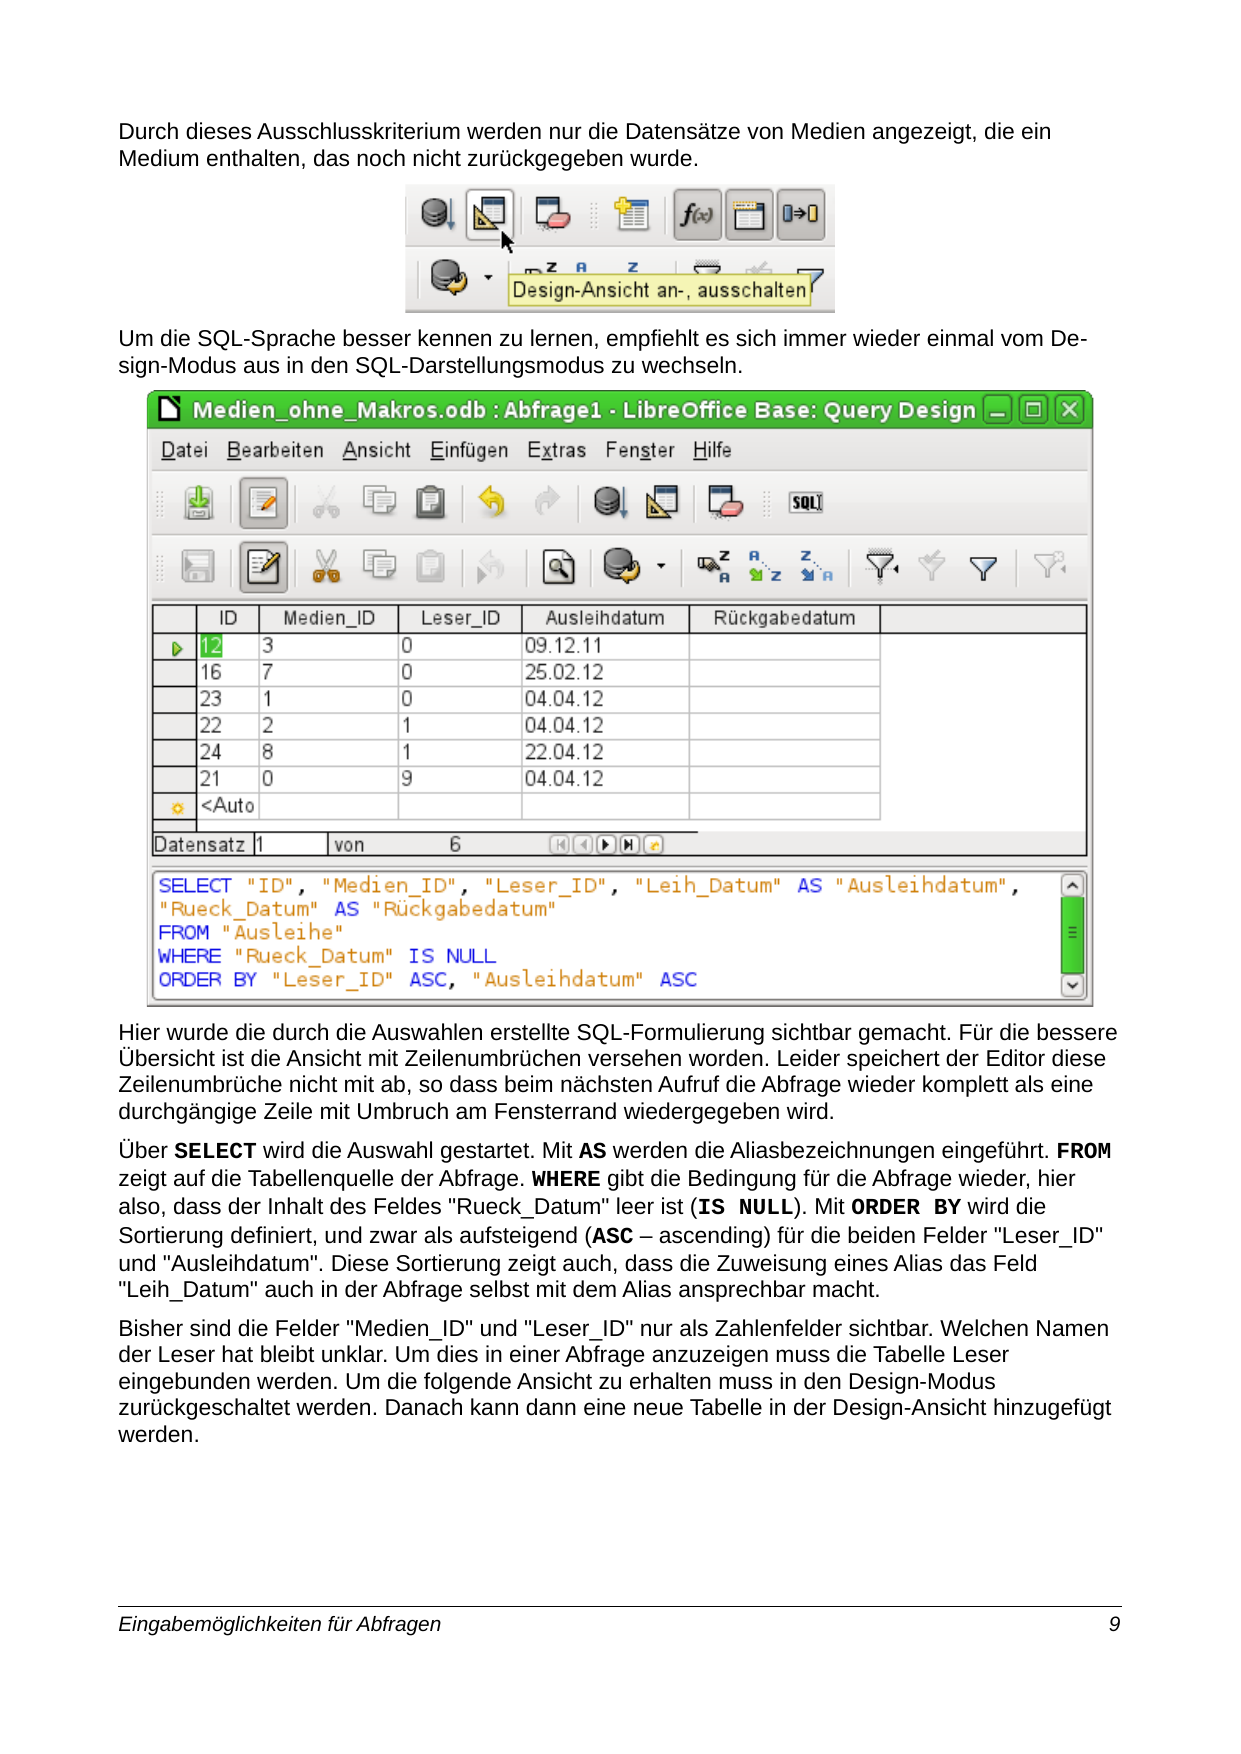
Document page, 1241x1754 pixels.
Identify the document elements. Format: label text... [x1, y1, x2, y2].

text Bisher sind die Felder "Medien_ID" und "Leser_ID" nur als Zahlenfelder sichtbar. Welchen Namen der Leser hat bleibt unklar. Um dies in einer Abfrage anzuzeigen muss die Tabelle Leser eingebunden werden. Um die folgende Ansicht zu erhalten muss in den Design-Modus zurückgeschaltet werden. Danach kann dann eine neue Tabelle in der Design-Ansicht hinzugefügt werden. [118, 1315, 1122, 1447]
picture [146, 390, 1094, 1007]
text Um die SQL-Sprache besser kennen zu lernen, empfiehlt es sich immer wieder einmal vom De­sign-Modus aus in den SQL-Darstellungsmodus zu wechseln. [118, 325, 1122, 378]
picture [405, 183, 835, 313]
text Hier wurde die durch die Auswahlen erstellte SQL-Formulierung sichtbar gemacht. Für die bessere Übersicht ist die Ansicht mit Zeilenumbrüchen versehen worden. Leider speichert der Editor diese Zeilenumbrüche nicht mit ab, so dass beim nächsten Aufruf die Abfrage wieder komplett als eine durchgängige Zeile mit Umbruch am Fensterrand wiedergegeben wird. [118, 1019, 1122, 1124]
text Durch dieses Ausschlusskriterium werden nur die Datensätze von Medien angezeigt, die ein Medium enthalten, das noch nicht zurückgegeben wurde. [118, 118, 1122, 171]
text Über SELECT wird die Auswahl gestartet. Mit AS werden die Aliasbezeichnungen eingeführt. FROM zeigt auf die Tabellenquelle der Abfrage. WHERE gibt die Bedingung für die Abfrage wieder, hier also, dass der Inhalt des Feldes "Rueck_Datum" leer ist (IS NULL). Mit ORDER BY wird die Sortierung definiert, und zwar als aufsteigend (ASC – ascending) für die beiden Felder "Leser_ID" und "Ausleihdatum". Diese Sortierung zeigt auch, dass die Zuweisung eines Alias das Feld "Leih_Datum" auch in der Abfrage selbst mit dem Alias ansprechbar macht. [118, 1137, 1122, 1303]
